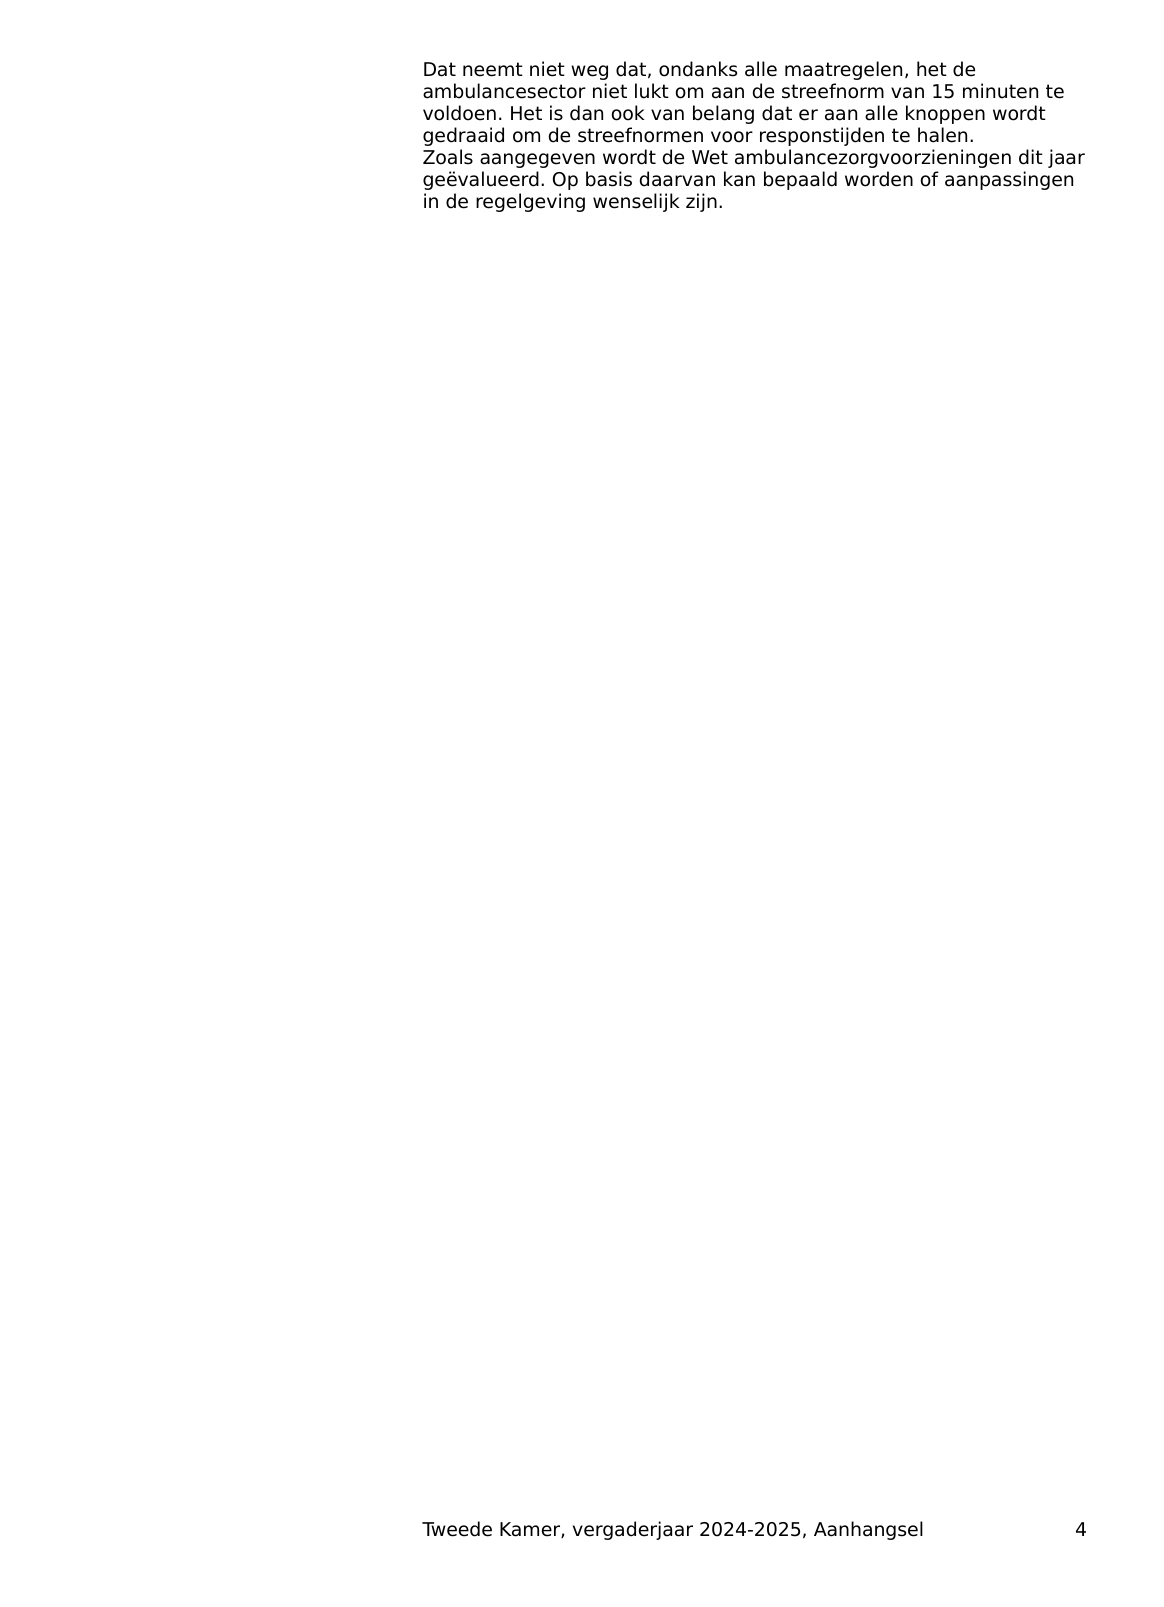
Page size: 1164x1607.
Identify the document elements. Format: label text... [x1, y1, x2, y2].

text Dat neemt niet weg dat, ondanks alle maatregelen, het de ambulancesector niet lukt om aan de streefnorm van 15 minuten te voldoen. Het is dan ook van belang dat er aan alle knoppen wordt gedraaid om de streefnormen voor responstijden te halen. [422, 59, 1087, 147]
text Zoals aangegeven wordt de Wet ambulancezorgvoorzieningen dit jaar geëvalueerd. Op basis daarvan kan bepaald worden of aanpassingen in de regelgeving wenselijk zijn. [422, 147, 1087, 213]
